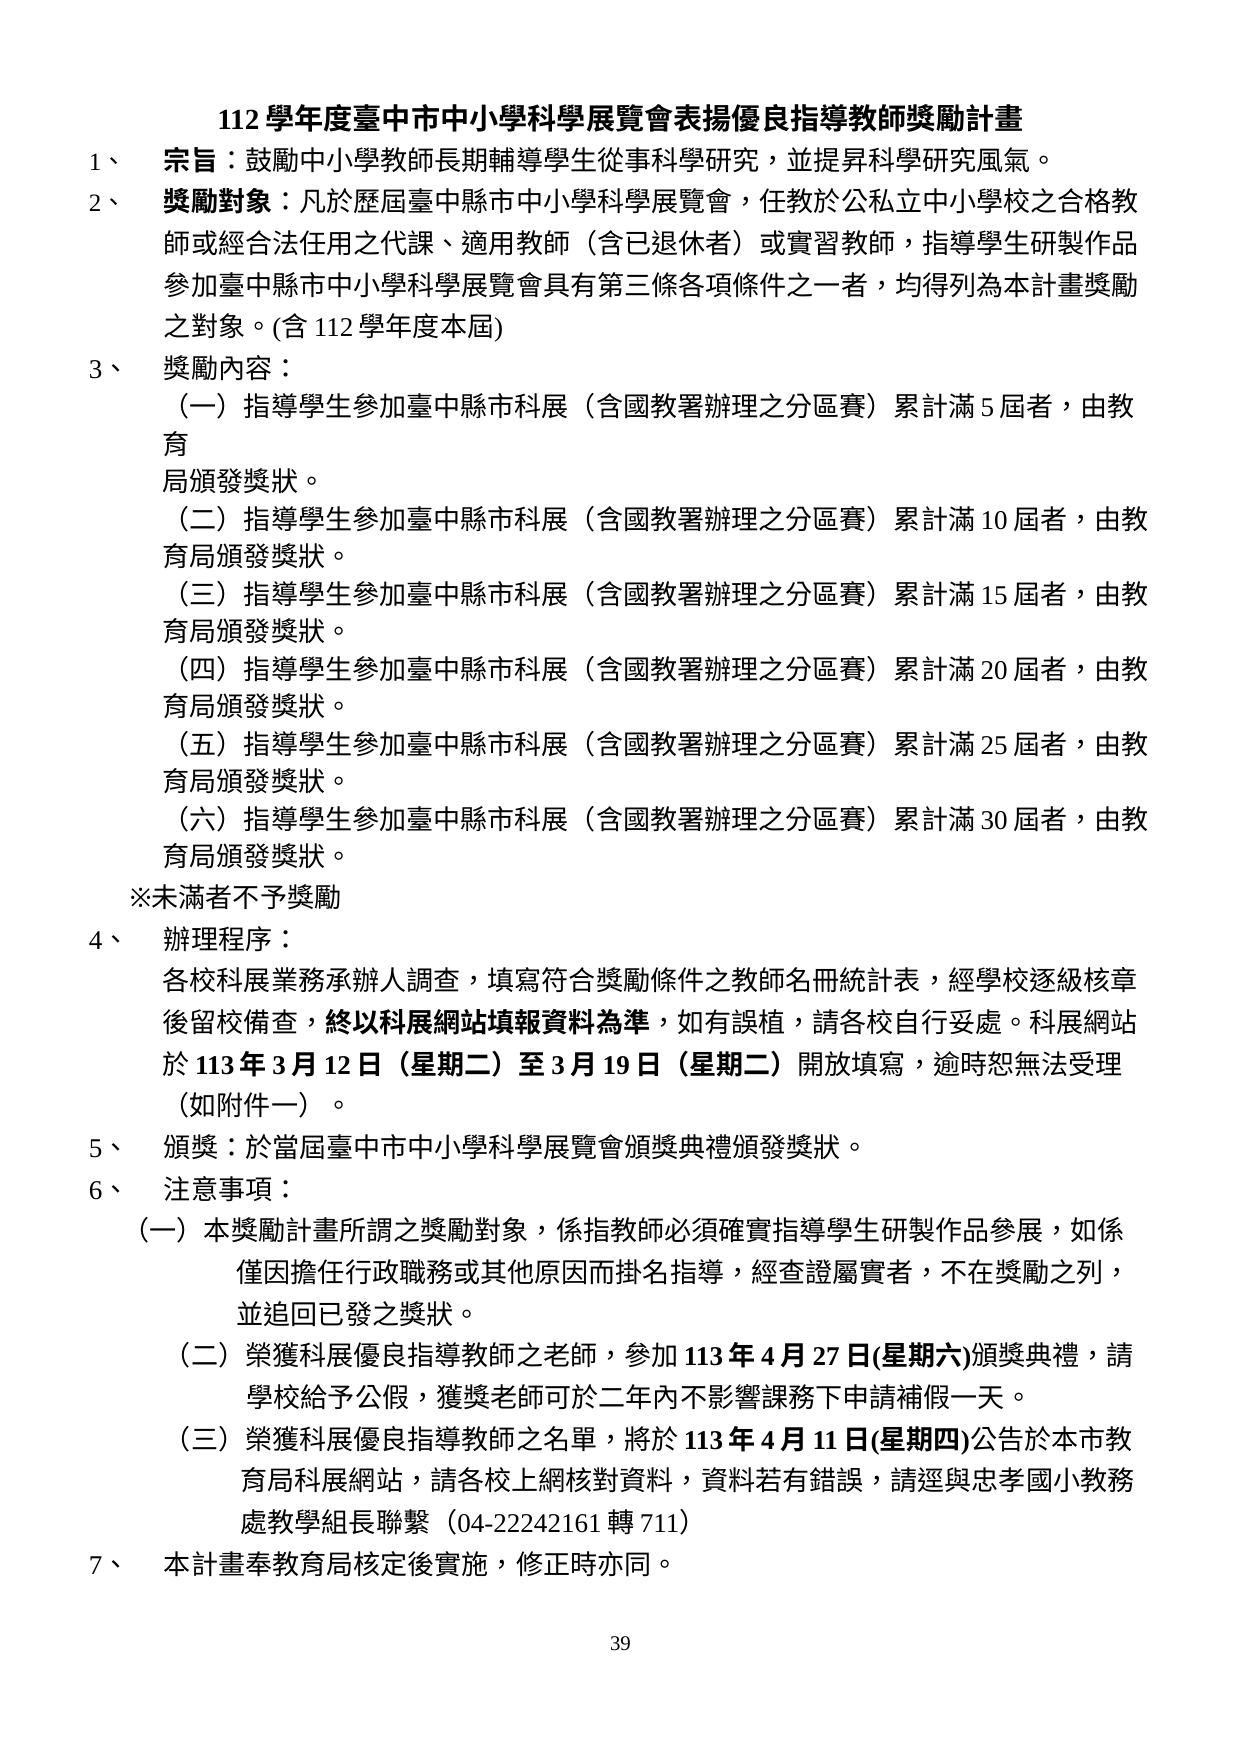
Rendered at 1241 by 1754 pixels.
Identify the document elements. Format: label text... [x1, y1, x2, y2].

list 本計畫奉教育局核定後實施，修正時亦同。 [89, 1541, 1152, 1582]
text 112學年度臺中市中小學科學展覽會表揚優良指導教師獎勵計畫 [89, 99, 1152, 137]
list 獎勵對象：凡於歷屆臺中縣市中小學科學展覽會，任教於公私立中小學校之合格教師或經合法任用之代課、適用教師（含已退休者）或實習教師，指導學生研製作品參加臺中縣市中小學科學展覽會具有第三條各項條件之一者，均得列為本計畫獎勵之對象。(含112學年度本屆) [89, 178, 1152, 345]
list 注意事項： [89, 1166, 1152, 1207]
list 獎勵內容： [89, 345, 1152, 387]
text 局頒發獎狀。 [162, 462, 1152, 499]
list 辦理程序： [89, 916, 1152, 957]
list 宗旨：鼓勵中小學教師長期輔導學生從事科學研究，並提昇科學研究風氣。 [89, 137, 1152, 178]
list 頒獎：於當屆臺中市中小學科學展覽會頒獎典禮頒發獎狀。 [89, 1124, 1152, 1166]
text （三）指導學生參加臺中縣市科展（含國教署辦理之分區賽）累計滿15屆者，由教育局頒發獎狀。 [162, 574, 1152, 649]
text （三）榮獲科展優良指導教師之名單，將於113年4月11日(星期四)公告於本市教育局科展網站，請各校上網核對資料，資料若有錯誤，請逕與忠孝國小教務處教學組長聯繫（04-22242161轉711） [164, 1416, 1152, 1541]
text （一）指導學生參加臺中縣市科展（含國教署辦理之分區賽）累計滿5屆者，由教育 [162, 387, 1152, 462]
text 各校科展業務承辦人調查，填寫符合獎勵條件之教師名冊統計表，經學校逐級核章後留校備查，終以科展網站填報資料為準，如有誤植，請各校自行妥處。科展網站於113年3月12日（星期二）至3月19日（星期二）開放填寫，逾時恕無法受理（如附件一）。 [162, 957, 1152, 1124]
text （二）指導學生參加臺中縣市科展（含國教署辦理之分區賽）累計滿10屆者，由教育局頒發獎狀。 [162, 499, 1152, 574]
text ※未滿者不予獎勵 [89, 874, 1152, 916]
text （六）指導學生參加臺中縣市科展（含國教署辦理之分區賽）累計滿30屆者，由教育局頒發獎狀。 [162, 799, 1152, 874]
text （五）指導學生參加臺中縣市科展（含國教署辦理之分區賽）累計滿25屆者，由教育局頒發獎狀。 [162, 724, 1152, 799]
text （一）本獎勵計畫所謂之獎勵對象，係指教師必須確實指導學生研製作品參展，如係僅因擔任行政職務或其他原因而掛名指導，經查證屬實者，不在獎勵之列，並追回已發之獎狀。 [89, 1207, 1152, 1332]
text （四）指導學生參加臺中縣市科展（含國教署辦理之分區賽）累計滿20屆者，由教育局頒發獎狀。 [162, 649, 1152, 724]
text （二）榮獲科展優良指導教師之老師，參加113年4月27日(星期六)頒獎典禮，請學校給予公假，獲獎老師可於二年內不影響課務下申請補假一天。 [164, 1332, 1152, 1416]
